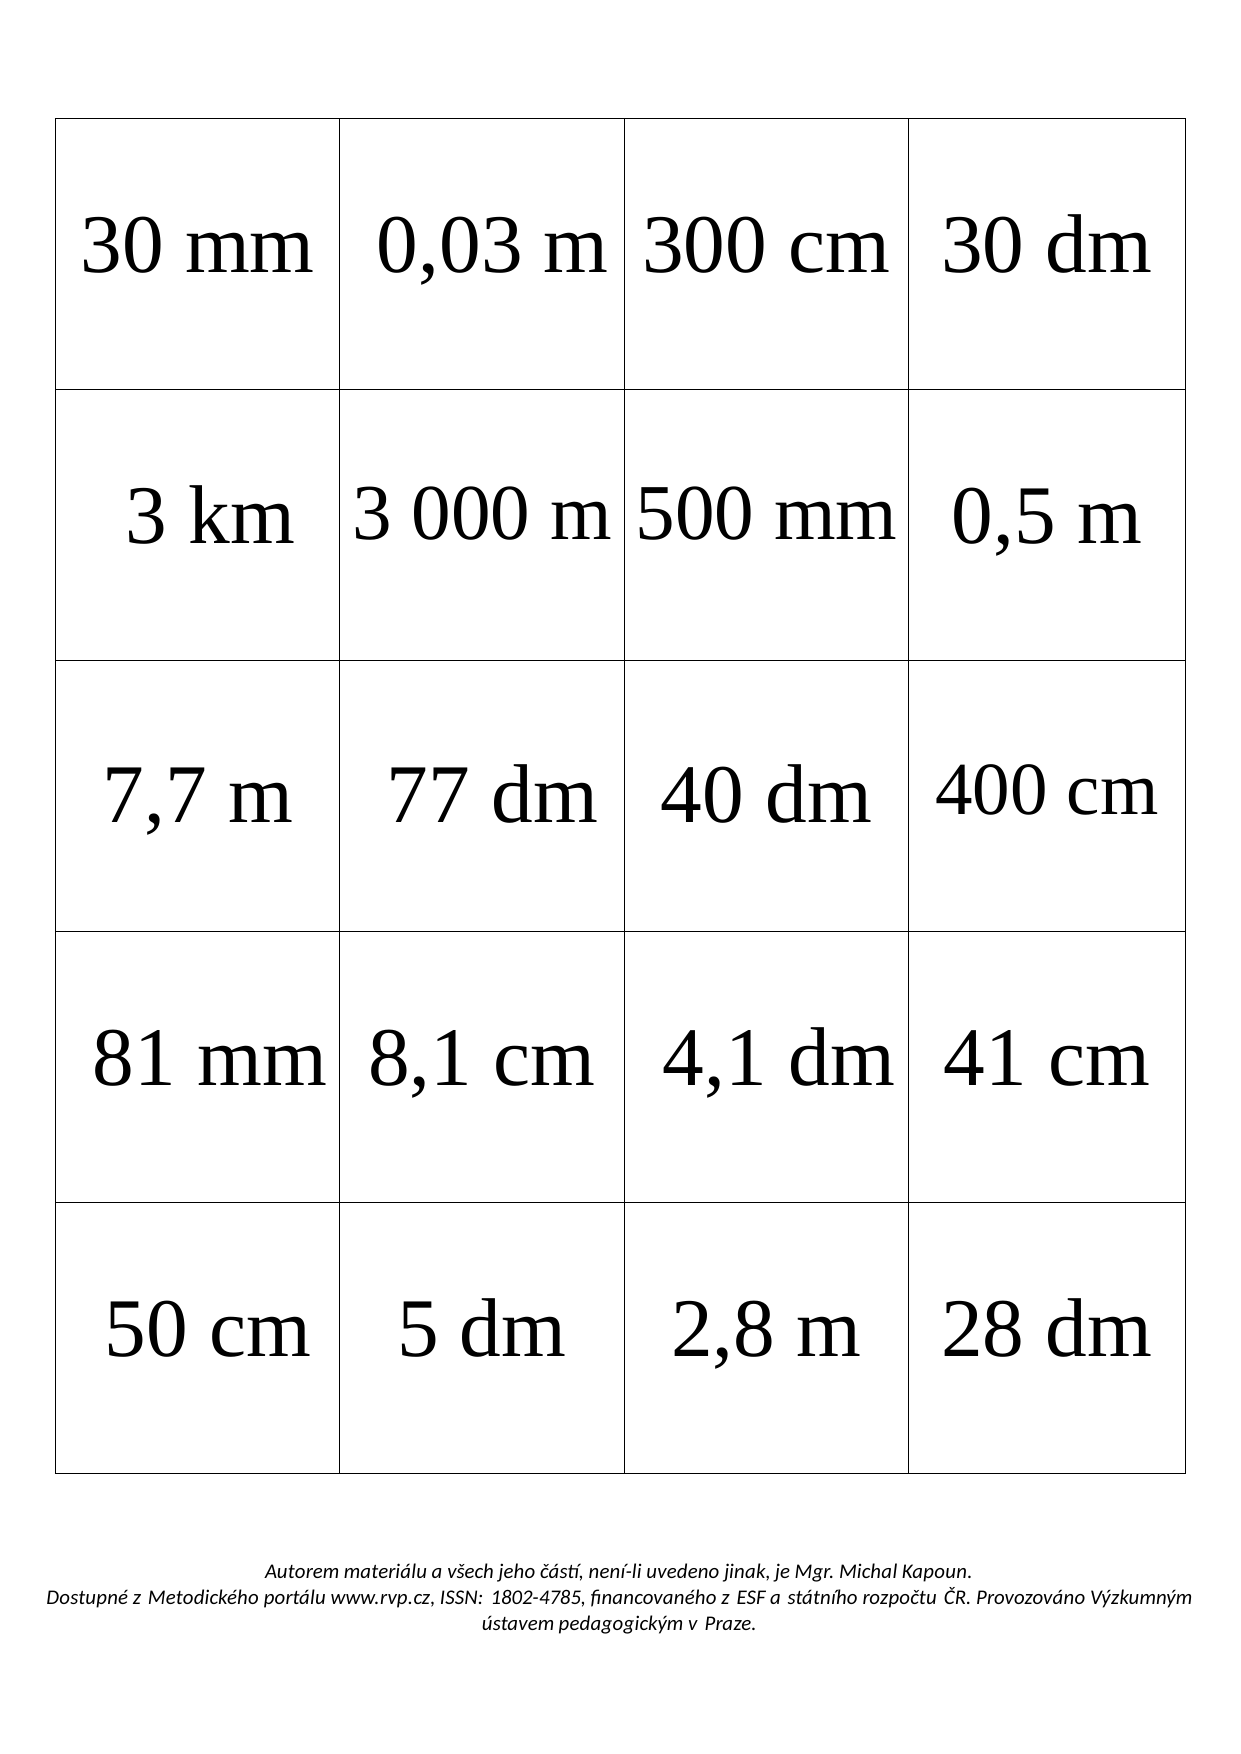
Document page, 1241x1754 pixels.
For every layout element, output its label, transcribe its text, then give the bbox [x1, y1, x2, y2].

table_cell 300 cm [625, 119, 908, 389]
table_cell 400 cm [909, 661, 1185, 931]
table_cell 2,8 m [625, 1203, 908, 1473]
table_cell 77 dm [340, 661, 624, 931]
table_cell 5 dm [340, 1203, 624, 1473]
table_cell 28 dm [909, 1203, 1185, 1473]
table_cell 4,1 dm [625, 932, 908, 1202]
table_cell 41 cm [909, 932, 1185, 1202]
table_cell 30 dm [909, 119, 1185, 389]
table_cell 0,5 m [909, 390, 1185, 660]
table_cell 7,7 m [56, 661, 339, 931]
table_cell 3 000 m [340, 390, 624, 660]
table_cell 50 cm [56, 1203, 339, 1473]
table_cell 3 km [56, 390, 339, 660]
table_cell 500 mm [625, 390, 908, 660]
table_cell 81 mm [56, 932, 339, 1202]
table_cell 40 dm [625, 661, 908, 931]
table_cell 0,03 m [340, 119, 624, 389]
table_cell 30 mm [56, 119, 339, 389]
table_cell 8,1 cm [340, 932, 624, 1202]
